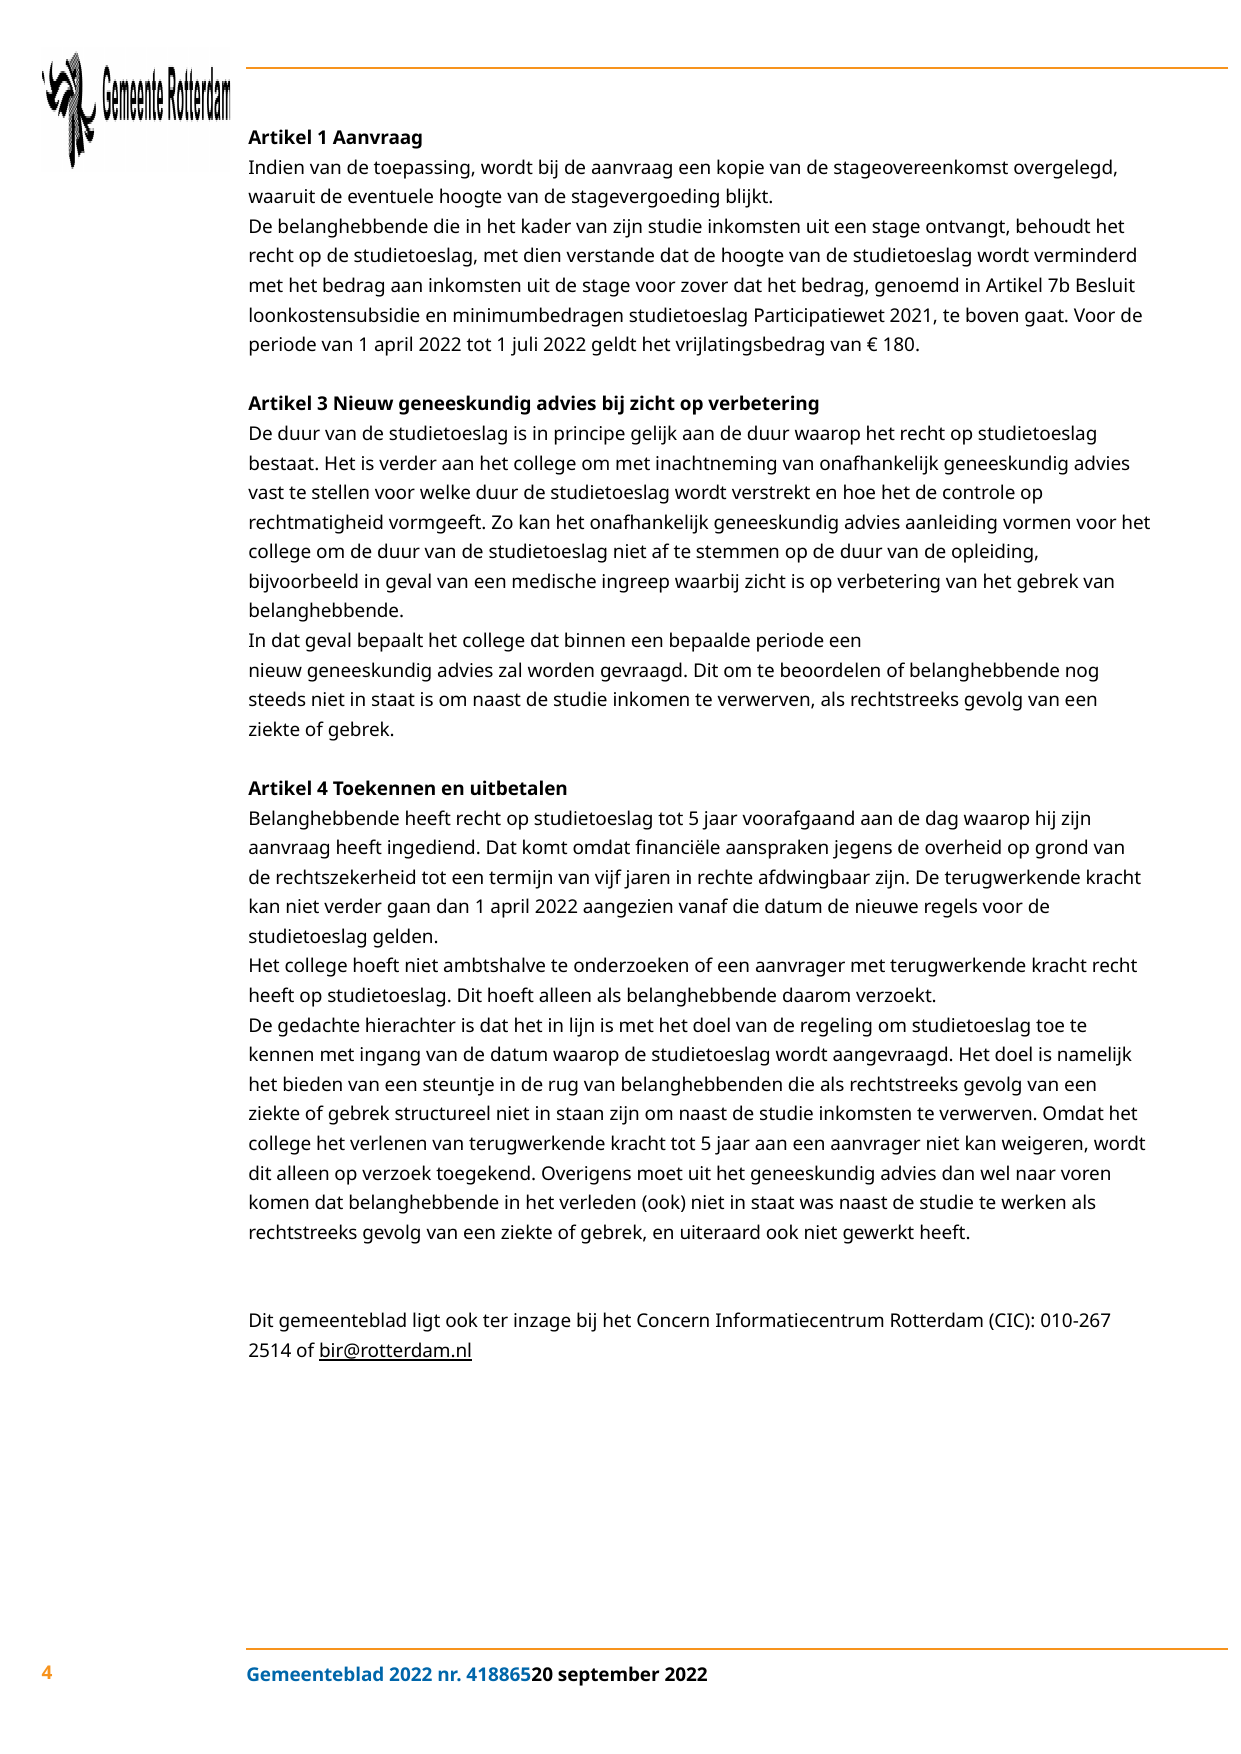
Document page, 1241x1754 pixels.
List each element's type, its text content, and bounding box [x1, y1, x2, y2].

text Het college hoeft niet ambtshalve te onderzoeken of een aanvrager met terugwerkende kracht recht heeft op studietoeslag. Dit hoeft alleen als belanghebbende daarom verzoekt. [248, 953, 1152, 1008]
text In dat geval bepaalt het college dat binnen een bepaalde periode een [248, 627, 1152, 653]
picture [41, 47, 231, 172]
text De belanghebbende die in het kader van zijn studie inkomsten uit een stage ontvangt, behoudt het recht op de studietoeslag, met dien verstande dat de hoogte van de studietoeslag wordt verminderd met het bedrag aan inkomsten uit de stage voor zover dat het bedrag, genoemd in Artikel 7b Besluit loonkostensubsidie en minimumbedragen studietoeslag Participatiewet 2021, te boven gaat. Voor de periode van 1 april 2022 tot 1 juli 2022 geldt het vrijlatingsbedrag van € 180. [248, 213, 1152, 357]
text De gedachte hierachter is dat het in lijn is met het doel van de regeling om studietoeslag toe te kennen met ingang van de datum waarop de studietoeslag wordt aangevraagd. Het doel is namelijk het bieden van een steuntje in de rug van belanghebbenden die als rechtstreeks gevolg van een ziekte of gebrek structureel niet in staan zijn om naast de studie inkomsten te verwerven. Omdat het college het verlenen van terugwerkende kracht tot 5 jaar aan een aanvrager niet kan weigeren, wordt dit alleen op verzoek toegekend. Overigens moet uit het geneeskundig advies dan wel naar voren komen dat belanghebbende in het verleden (ook) niet in staat was naast de studie te werken als rechtstreeks gevolg van een ziekte of gebrek, en uiteraard ook niet gewerkt heeft. [248, 1012, 1152, 1245]
text nieuw geneeskundig advies zal worden gevraagd. Dit om te beoordelen of belanghebbende nog steeds niet in staat is om naast de studie inkomen te verwerven, als rechtstreeks gevolg van een ziekte of gebrek. [248, 657, 1152, 742]
text De duur van de studietoeslag is in principe gelijk aan de duur waarop het recht op studietoeslag bestaat. Het is verder aan het college om met inachtneming van onafhankelijk geneeskundig advies vast te stellen voor welke duur de studietoeslag wordt verstrekt en hoe het de controle op rechtmatigheid vormgeeft. Zo kan het onafhankelijk geneeskundig advies aanleiding vormen voor het college om de duur van de studietoeslag niet af te stemmen op de duur van de opleiding, bijvoorbeeld in geval van een medische ingreep waarbij zicht is op verbetering van het gebrek van belanghebbende. [248, 420, 1152, 623]
text Belanghebbende heeft recht op studietoeslag tot 5 jaar voorafgaand aan de dag waarop hij zijn aanvraag heeft ingediend. Dat komt omdat financiële aanspraken jegens de overheid op grond van de rechtszekerheid tot een termijn van vijf jaren in rechte afdwingbaar zijn. De terugwerkende kracht kan niet verder gaan dan 1 april 2022 aangezien vanaf die datum de nieuwe regels voor de studietoeslag gelden. [248, 805, 1152, 949]
text Artikel 3 Nieuw geneeskundig advies bij zicht op verbetering [248, 391, 1152, 416]
text Dit gemeenteblad ligt ook ter inzage bij het Concern Informatiecentrum Rotterdam (CIC): 010-267 2514 of bir@rotterdam.nl [248, 1308, 1152, 1363]
text Artikel 4 Toekennen en uitbetalen [248, 775, 1152, 801]
text Artikel 1 Aanvraag [248, 124, 1152, 150]
text Indien van de toepassing, wordt bij de aanvraag een kopie van de stageovereenkomst overgelegd, waaruit de eventuele hoogte van de stagevergoeding blijkt. [248, 154, 1152, 209]
